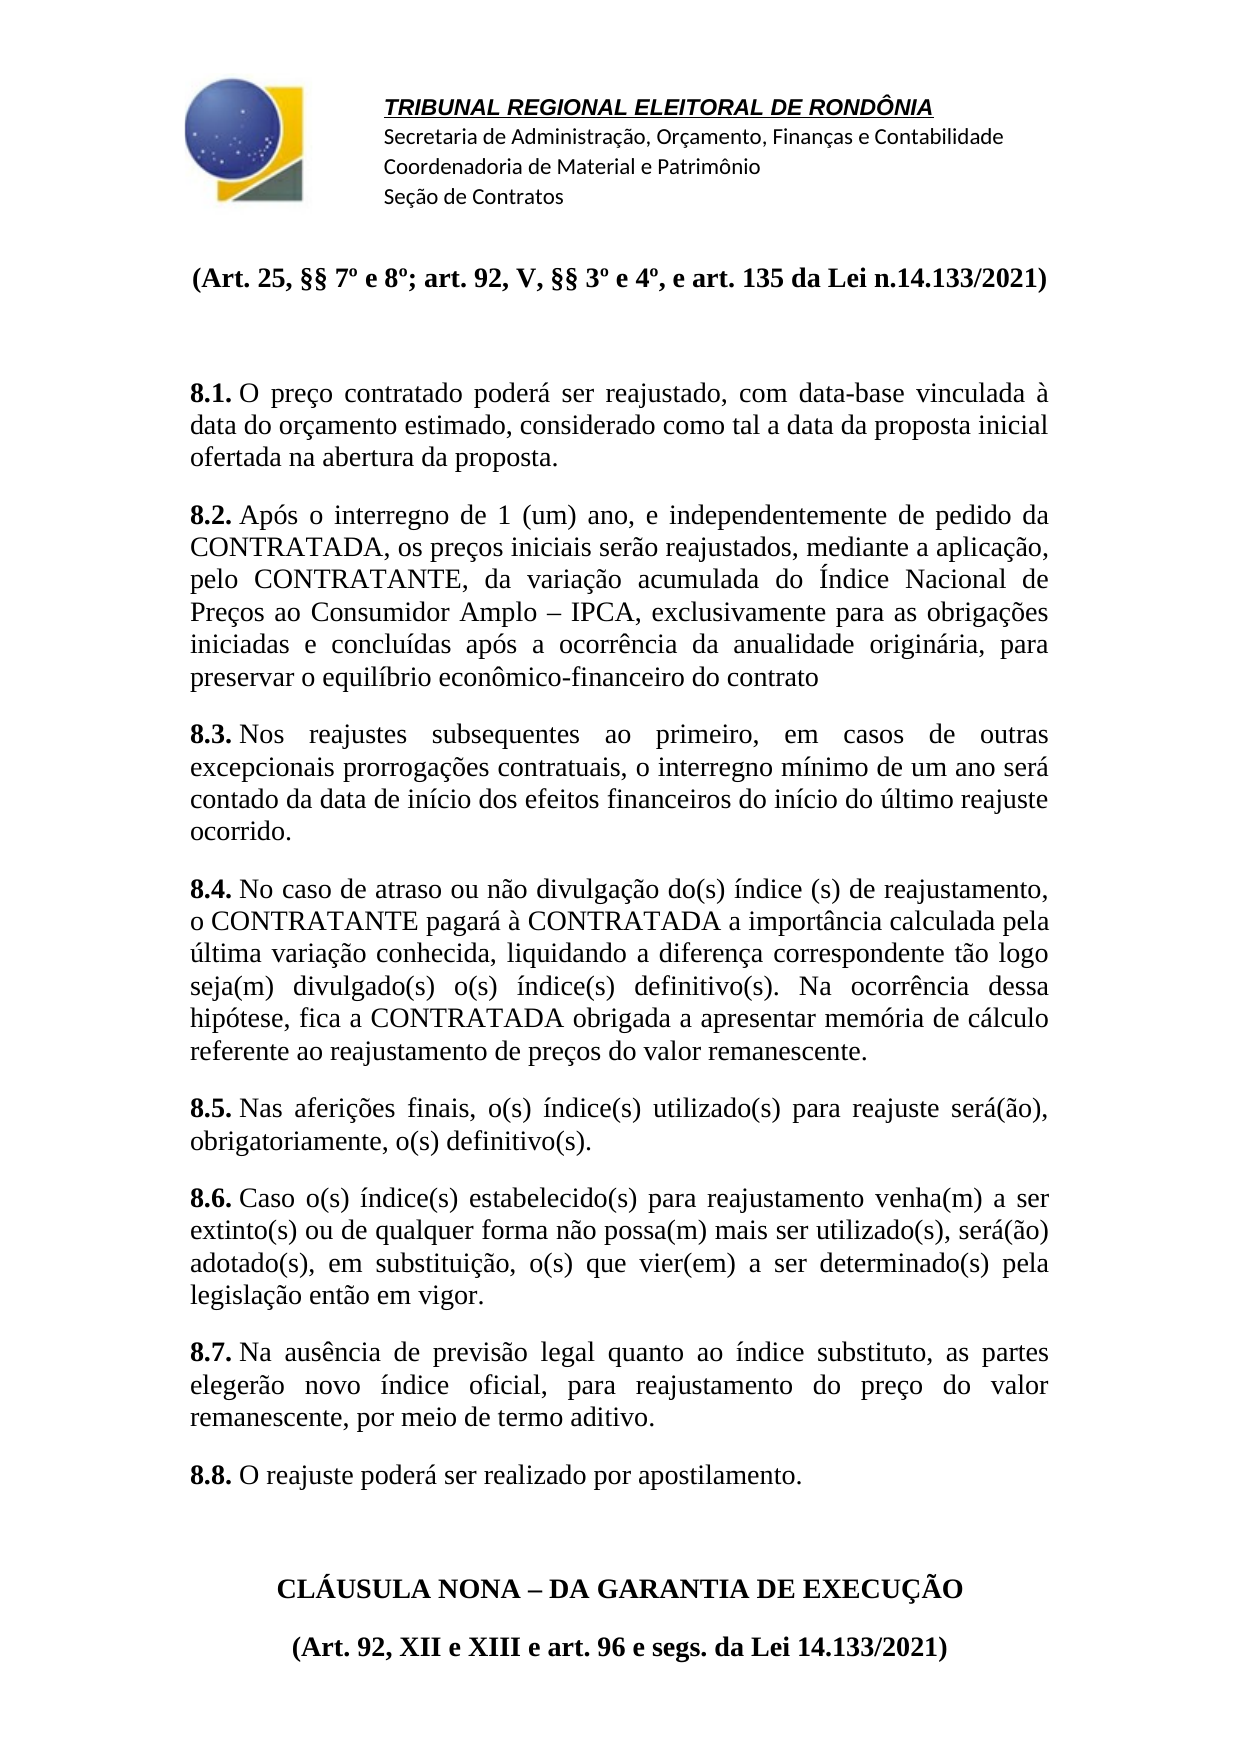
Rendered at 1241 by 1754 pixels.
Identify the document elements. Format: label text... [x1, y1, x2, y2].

text CLÁUSULA NONA – DA GARANTIA DE EXECUÇÃO [190, 1572, 1051, 1605]
text 8.2. Após o interregno de 1 (um) ano, e independentemente de pedido da CONTRATADA, os preços iniciais serão reajustados, mediante a aplicação, pelo CONTRATANTE, da variação acumulada do Índice Nacional de Preços ao Consumidor Amplo – IPCA, exclusivamente para as obrigações iniciadas e concluídas após a ocorrência da anualidade originária, para preservar o equilíbrio econômico-financeiro do contrato [190, 498, 1051, 692]
text 8.7. Na ausência de previsão legal quanto ao índice substituto, as partes elegerão novo índice oficial, para reajustamento do preço do valor remanescente, por meio de termo aditivo. [190, 1336, 1051, 1433]
text 8.6. Caso o(s) índice(s) estabelecido(s) para reajustamento venha(m) a ser extinto(s) ou de qualquer forma não possa(m) mais ser utilizado(s), será(ão) adotado(s), em substituição, o(s) que vier(em) a ser determinado(s) pela legislação então em vigor. [190, 1181, 1051, 1311]
text 8.5. Nas aferições finais, o(s) índice(s) utilizado(s) para reajuste será(ão), obrigatoriamente, o(s) definitivo(s). [190, 1091, 1051, 1156]
text 8.1. O preço contratado poderá ser reajustado, com data-base vinculada à data do orçamento estimado, considerado como tal a data da proposta inicial ofertada na abertura da proposta. [190, 376, 1051, 473]
text (Art. 92, XII e XIII e art. 96 e segs. da Lei 14.133/2021) [190, 1630, 1051, 1662]
text 8.4. No caso de atraso ou não divulgação do(s) índice (s) de reajustamento, o CONTRATANTE pagará à CONTRATADA a importância calculada pela última variação conhecida, liquidando a diferença correspondente tão logo seja(m) divulgado(s) o(s) índice(s) definitivo(s). Na ocorrência dessa hipótese, fica a CONTRATADA obrigada a apresentar memória de cálculo referente ao reajustamento de preços do valor remanescente. [190, 872, 1051, 1066]
text 8.3. Nos reajustes subsequentes ao primeiro, em casos de outras excepcionais prorrogações contratuais, o interregno mínimo de um ano será contado da data de início dos efeitos financeiros do início do último reajuste ocorrido. [190, 717, 1051, 847]
text (Art. 25, §§ 7º e 8º; art. 92, V, §§ 3º e 4º, e art. 135 da Lei n.14.133/2021) [190, 261, 1051, 293]
text 8.8. O reajuste poderá ser realizado por apostilamento. [190, 1458, 1051, 1490]
